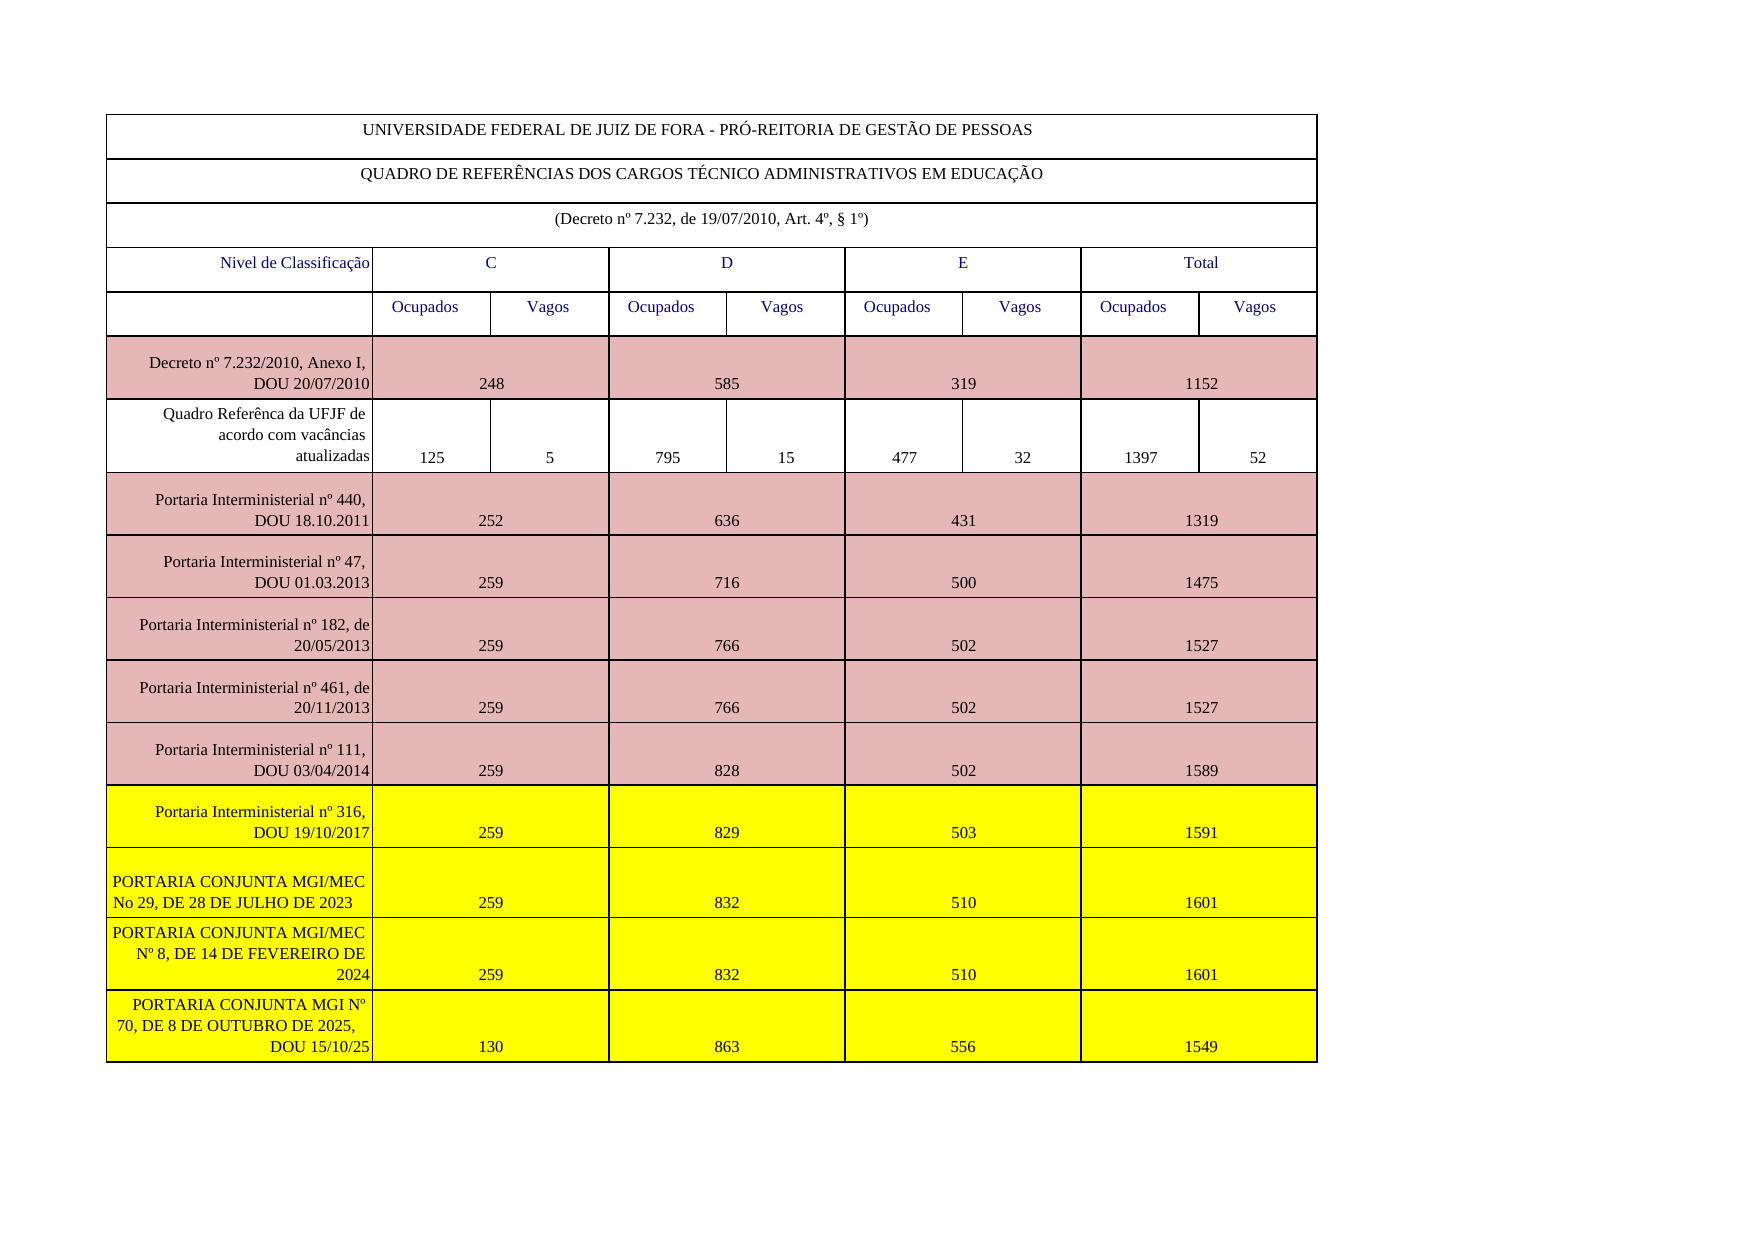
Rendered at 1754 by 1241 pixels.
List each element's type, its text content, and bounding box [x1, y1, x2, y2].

table_cell 259 [373, 536, 608, 597]
table_cell 832 [610, 918, 844, 989]
table_cell 500 [846, 536, 1080, 597]
table_cell Decreto nº 7.232/2010, Anexo I, DOU 20/07/2010 [107, 337, 372, 398]
table_cell PORTARIA CONJUNTA MGI/MEC Nº 8, DE 14 DE FEVEREIRO DE 2024 [107, 918, 372, 989]
table_cell [1233, 991, 1316, 1061]
table_cell 502 [846, 598, 1080, 659]
table_cell Ocupados [846, 293, 962, 335]
table_cell 828 [610, 723, 844, 784]
table_cell [107, 293, 372, 335]
table_cell 252 [373, 473, 608, 534]
table_cell Total [1082, 248, 1233, 291]
table_cell 510 [846, 918, 1080, 989]
table_cell [1233, 473, 1316, 534]
table_cell 795 [610, 400, 726, 472]
table_cell 1601 [1082, 848, 1233, 917]
table_cell 766 [610, 598, 844, 659]
table_cell [1233, 337, 1316, 398]
table_cell E [846, 248, 1080, 291]
table_cell 1591 [1082, 786, 1233, 847]
table_cell Vagos [963, 293, 1080, 335]
table_cell 259 [373, 598, 608, 659]
table_cell D [610, 248, 844, 291]
table_cell Quadro Referênca da UFJF de acordo com vacâncias atualizadas [107, 400, 372, 472]
table_cell Portaria Interministerial nº 111, DOU 03/04/2014 [107, 723, 372, 784]
table_cell 832 [610, 848, 844, 917]
table_cell 32 [963, 400, 1080, 472]
table_cell 15 [727, 400, 844, 472]
table_cell 5 [491, 400, 608, 472]
table_cell Portaria Interministerial nº 316, DOU 19/10/2017 [107, 786, 372, 847]
table_cell Vagos [491, 293, 608, 335]
table_cell [1233, 160, 1316, 202]
table_cell 585 [610, 337, 844, 398]
table_cell Portaria Interministerial nº 47, DOU 01.03.2013 [107, 536, 372, 597]
table_cell 502 [846, 723, 1080, 784]
table_cell 716 [610, 536, 844, 597]
table_cell 477 [846, 400, 962, 472]
table_cell 259 [373, 661, 608, 722]
table_cell 259 [373, 848, 608, 917]
table_cell [1233, 848, 1316, 917]
table_cell 319 [846, 337, 1080, 398]
table_cell C [373, 248, 608, 291]
table_header [1233, 115, 1316, 158]
table_cell PORTARIA CONJUNTA MGI/MEC No 29, DE 28 DE JULHO DE 2023 [107, 848, 372, 917]
table_cell 1589 [1082, 723, 1233, 784]
table_cell [1233, 661, 1316, 722]
table_cell 259 [373, 918, 608, 989]
table_cell 1397 [1082, 400, 1198, 472]
table_cell Ocupados [1082, 293, 1198, 335]
table_cell [1233, 786, 1316, 847]
table_cell Portaria Interministerial nº 440, DOU 18.10.2011 [107, 473, 372, 534]
table_cell Ocupados [373, 293, 490, 335]
table_cell 248 [373, 337, 608, 398]
table_cell [1233, 536, 1316, 597]
table_cell [1233, 248, 1316, 291]
table_cell [1233, 918, 1316, 989]
table_cell QUADRO DE REFERÊNCIAS DOS CARGOS TÉCNICO ADMINISTRATIVOS EM EDUCAÇÃO [107, 160, 1233, 202]
table_cell [1233, 723, 1316, 784]
table_cell 1475 [1082, 536, 1233, 597]
table_cell 1152 [1082, 337, 1233, 398]
table_cell 52 [1233, 400, 1316, 472]
table_cell 125 [373, 400, 490, 472]
table_cell 1601 [1082, 918, 1233, 989]
table_cell 1319 [1082, 473, 1233, 534]
table_cell 863 [610, 991, 844, 1061]
table_cell 829 [610, 786, 844, 847]
table_cell Nivel de Classificação [107, 248, 372, 291]
table_cell 1527 [1082, 598, 1233, 659]
table_cell [1233, 598, 1316, 659]
table_cell 556 [846, 991, 1080, 1061]
table_cell 766 [610, 661, 844, 722]
table_cell 259 [373, 786, 608, 847]
table_cell Vagos [1233, 293, 1316, 335]
table_header UNIVERSIDADE FEDERAL DE JUIZ DE FORA - PRÓ-REITORIA DE GESTÃO DE PESSOAS [107, 115, 1233, 158]
table_cell Portaria Interministerial nº 182, de 20/05/2013 [107, 598, 372, 659]
table_cell 130 [373, 991, 608, 1061]
table_cell [1200, 400, 1233, 472]
table_cell 1549 [1082, 991, 1233, 1061]
table_cell 503 [846, 786, 1080, 847]
table_cell [1200, 293, 1233, 335]
table_cell 259 [373, 723, 608, 784]
table_cell 636 [610, 473, 844, 534]
table_cell Portaria Interministerial nº 461, de 20/11/2013 [107, 661, 372, 722]
table_cell Ocupados [610, 293, 726, 335]
table_cell Vagos [727, 293, 844, 335]
table_cell 431 [846, 473, 1080, 534]
table_cell 510 [846, 848, 1080, 917]
table_cell PORTARIA CONJUNTA MGI Nº 70, DE 8 DE OUTUBRO DE 2025, DOU 15/10/25 [107, 991, 372, 1061]
table_cell 502 [846, 661, 1080, 722]
table_cell (Decreto nº 7.232, de 19/07/2010, Art. 4º, § 1º) [107, 204, 1233, 247]
table_cell 1527 [1082, 661, 1233, 722]
table_cell [1233, 204, 1316, 247]
